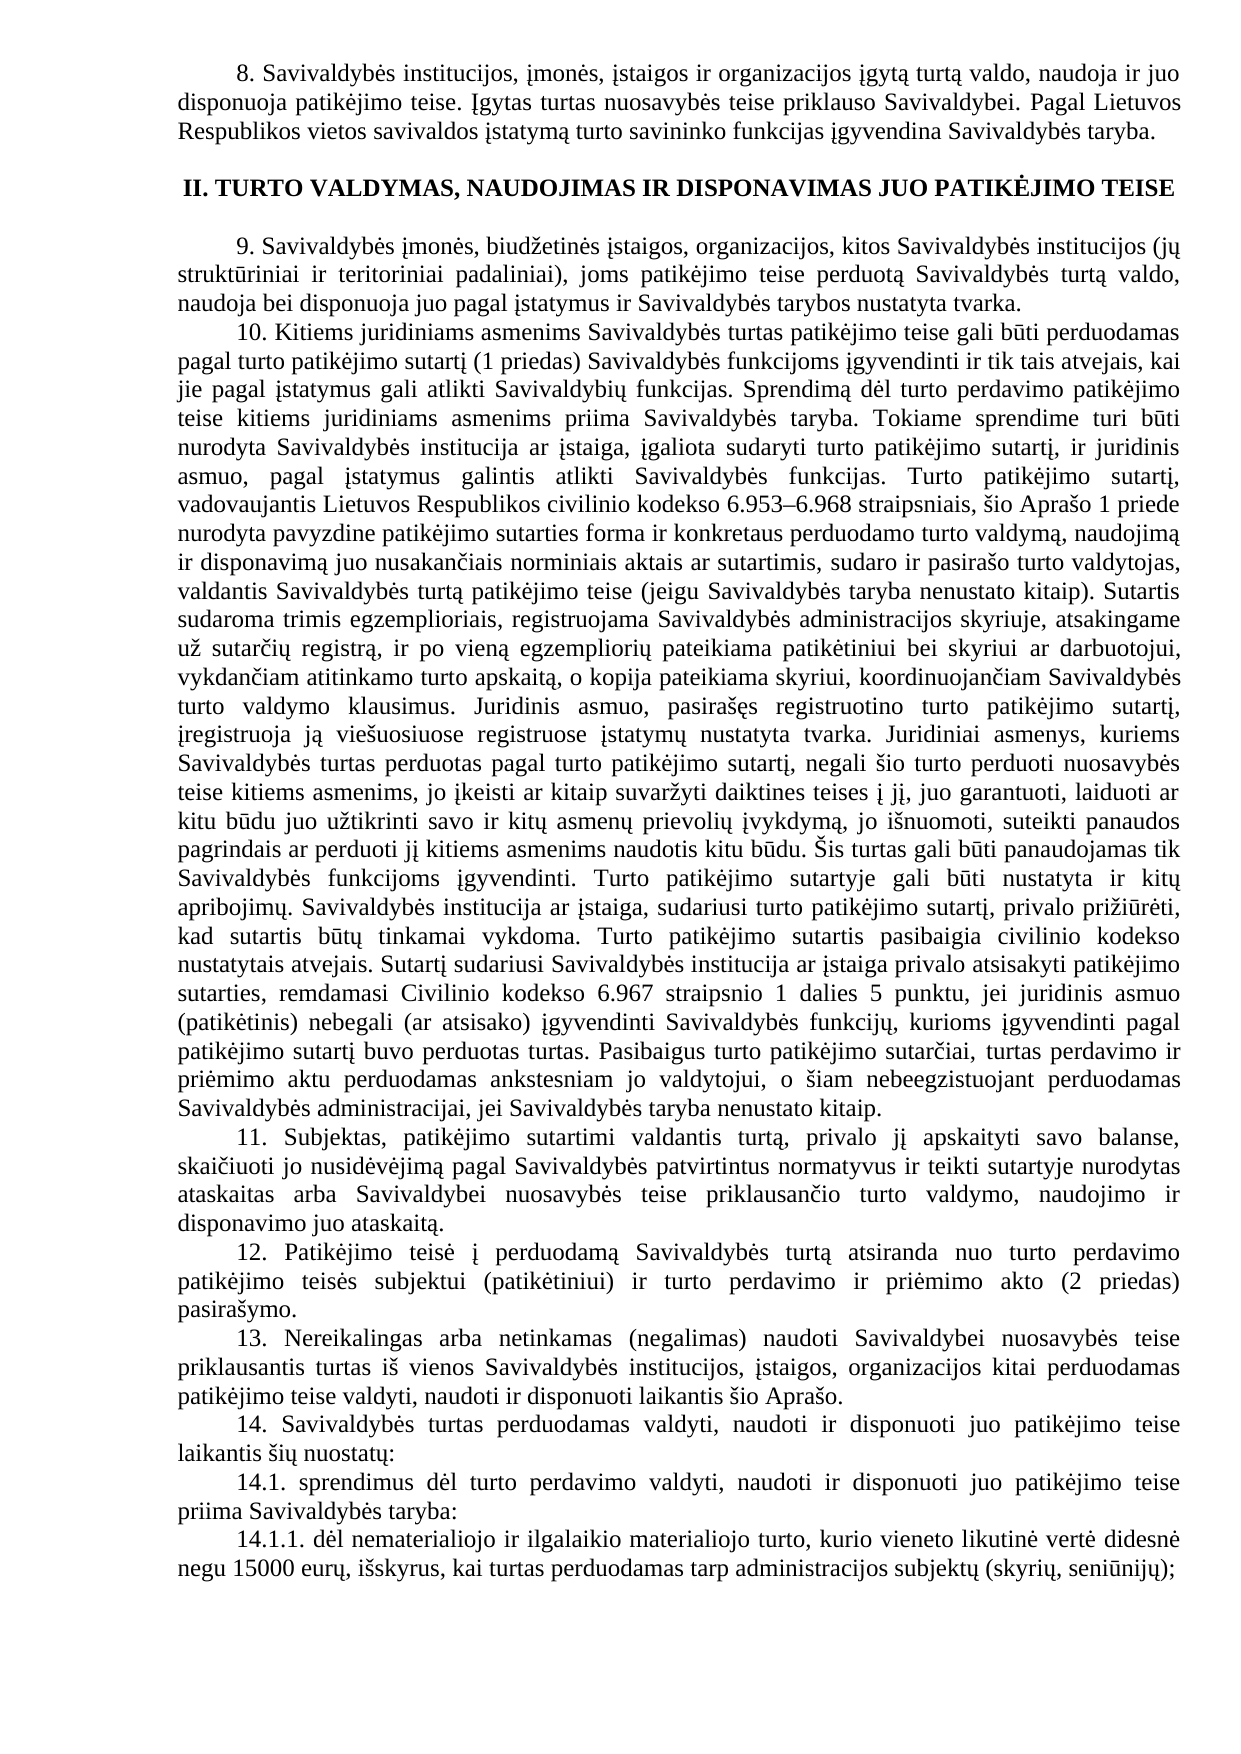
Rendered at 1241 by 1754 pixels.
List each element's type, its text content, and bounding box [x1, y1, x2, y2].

text 12. Patikėjimo teisė į perduodamą Savivaldybės turtą atsiranda nuo turto perdavimo patikėjimo teisės subjektui (patikėtiniui) ir turto perdavimo ir priėmimo akto (2 priedas) pasirašymo. [177, 1237, 1181, 1323]
text 14.1.1. dėl nematerialiojo ir ilgalaikio materialiojo turto, kurio vieneto likutinė vertė didesnė negu 15000 eurų, išskyrus, kai turtas perduodamas tarp administracijos subjektų (skyrių, seniūnijų); [177, 1524, 1181, 1582]
text 14.1. sprendimus dėl turto perdavimo valdyti, naudoti ir disponuoti juo patikėjimo teise priima Savivaldybės taryba: [177, 1467, 1181, 1524]
text 10. Kitiems juridiniams asmenims Savivaldybės turtas patikėjimo teise gali būti perduodamas pagal turto patikėjimo sutartį (1 priedas) Savivaldybės funkcijoms įgyvendinti ir tik tais atvejais, kai jie pagal įstatymus gali atlikti Savivaldybių funkcijas. Sprendimą dėl turto perdavimo patikėjimo teise kitiems juridiniams asmenims priima Savivaldybės taryba. Tokiame sprendime turi būti nurodyta Savivaldybės institucija ar įstaiga, įgaliota sudaryti turto patikėjimo sutartį, ir juridinis asmuo, pagal įstatymus galintis atlikti Savivaldybės funkcijas. Turto patikėjimo sutartį, vadovaujantis Lietuvos Respublikos civilinio kodekso 6.953–6.968 straipsniais, šio Aprašo 1 priede nurodyta pavyzdine patikėjimo sutarties forma ir konkretaus perduodamo turto valdymą, naudojimą ir disponavimą juo nusakančiais norminiais aktais ar sutartimis, sudaro ir pasirašo turto valdytojas, valdantis Savivaldybės turtą patikėjimo teise (jeigu Savivaldybės taryba nenustato kitaip). Sutartis sudaroma trimis egzemplioriais, registruojama Savivaldybės administracijos skyriuje, atsakingame už sutarčių registrą, ir po vieną egzempliorių pateikiama patikėtiniui bei skyriui ar darbuotojui, vykdančiam atitinkamo turto apskaitą, o kopija pateikiama skyriui, koordinuojančiam Savivaldybės turto valdymo klausimus. Juridinis asmuo, pasirašęs registruotino turto patikėjimo sutartį, įregistruoja ją viešuosiuose registruose įstatymų nustatyta tvarka. Juridiniai asmenys, kuriems Savivaldybės turtas perduotas pagal turto patikėjimo sutartį, negali šio turto perduoti nuosavybės teise kitiems asmenims, jo įkeisti ar kitaip suvaržyti daiktines teises į jį, juo garantuoti, laiduoti ar kitu būdu juo užtikrinti savo ir kitų asmenų prievolių įvykdymą, jo išnuomoti, suteikti panaudos pagrindais ar perduoti jį kitiems asmenims naudotis kitu būdu. Šis turtas gali būti panaudojamas tik Savivaldybės funkcijoms įgyvendinti. Turto patikėjimo sutartyje gali būti nustatyta ir kitų apribojimų. Savivaldybės institucija ar įstaiga, sudariusi turto patikėjimo sutartį, privalo prižiūrėti, kad sutartis būtų tinkamai vykdoma. Turto patikėjimo sutartis pasibaigia civilinio kodekso nustatytais atvejais. Sutartį sudariusi Savivaldybės institucija ar įstaiga privalo atsisakyti patikėjimo sutarties, remdamasi Civilinio kodekso 6.967 straipsnio 1 dalies 5 punktu, jei juridinis asmuo (patikėtinis) nebegali (ar atsisako) įgyvendinti Savivaldybės funkcijų, kurioms įgyvendinti pagal patikėjimo sutartį buvo perduotas turtas. Pasibaigus turto patikėjimo sutarčiai, turtas perdavimo ir priėmimo aktu perduodamas ankstesniam jo valdytojui, o šiam nebeegzistuojant perduodamas Savivaldybės administracijai, jei Savivaldybės taryba nenustato kitaip. [177, 317, 1181, 1122]
text 11. Subjektas, patikėjimo sutartimi valdantis turtą, privalo jį apskaityti savo balanse, skaičiuoti jo nusidėvėjimą pagal Savivaldybės patvirtintus normatyvus ir teikti sutartyje nurodytas ataskaitas arba Savivaldybei nuosavybės teise priklausančio turto valdymo, naudojimo ir disponavimo juo ataskaitą. [177, 1122, 1181, 1237]
text 9. Savivaldybės įmonės, biudžetinės įstaigos, organizacijos, kitos Savivaldybės institucijos (jų struktūriniai ir teritoriniai padaliniai), joms patikėjimo teise perduotą Savivaldybės turtą valdo, naudoja bei disponuoja juo pagal įstatymus ir Savivaldybės tarybos nustatyta tvarka. [177, 231, 1181, 317]
text 14. Savivaldybės turtas perduodamas valdyti, naudoti ir disponuoti juo patikėjimo teise laikantis šių nuostatų: [177, 1409, 1181, 1467]
text 8. Savivaldybės institucijos, įmonės, įstaigos ir organizacijos įgytą turtą valdo, naudoja ir juo disponuoja patikėjimo teise. Įgytas turtas nuosavybės teise priklauso Savivaldybei. Pagal Lietuvos Respublikos vietos savivaldos įstatymą turto savininko funkcijas įgyvendina Savivaldybės taryba. [177, 58, 1181, 144]
text 13. Nereikalingas arba netinkamas (negalimas) naudoti Savivaldybei nuosavybės teise priklausantis turtas iš vienos Savivaldybės institucijos, įstaigos, organizacijos kitai perduodamas patikėjimo teise valdyti, naudoti ir disponuoti laikantis šio Aprašo. [177, 1323, 1181, 1409]
text II. TURTO VALDYMAS, NAUDOJIMAS IR DISPONAVIMAS JUO PATIKĖJIMO TEISE [177, 173, 1181, 202]
